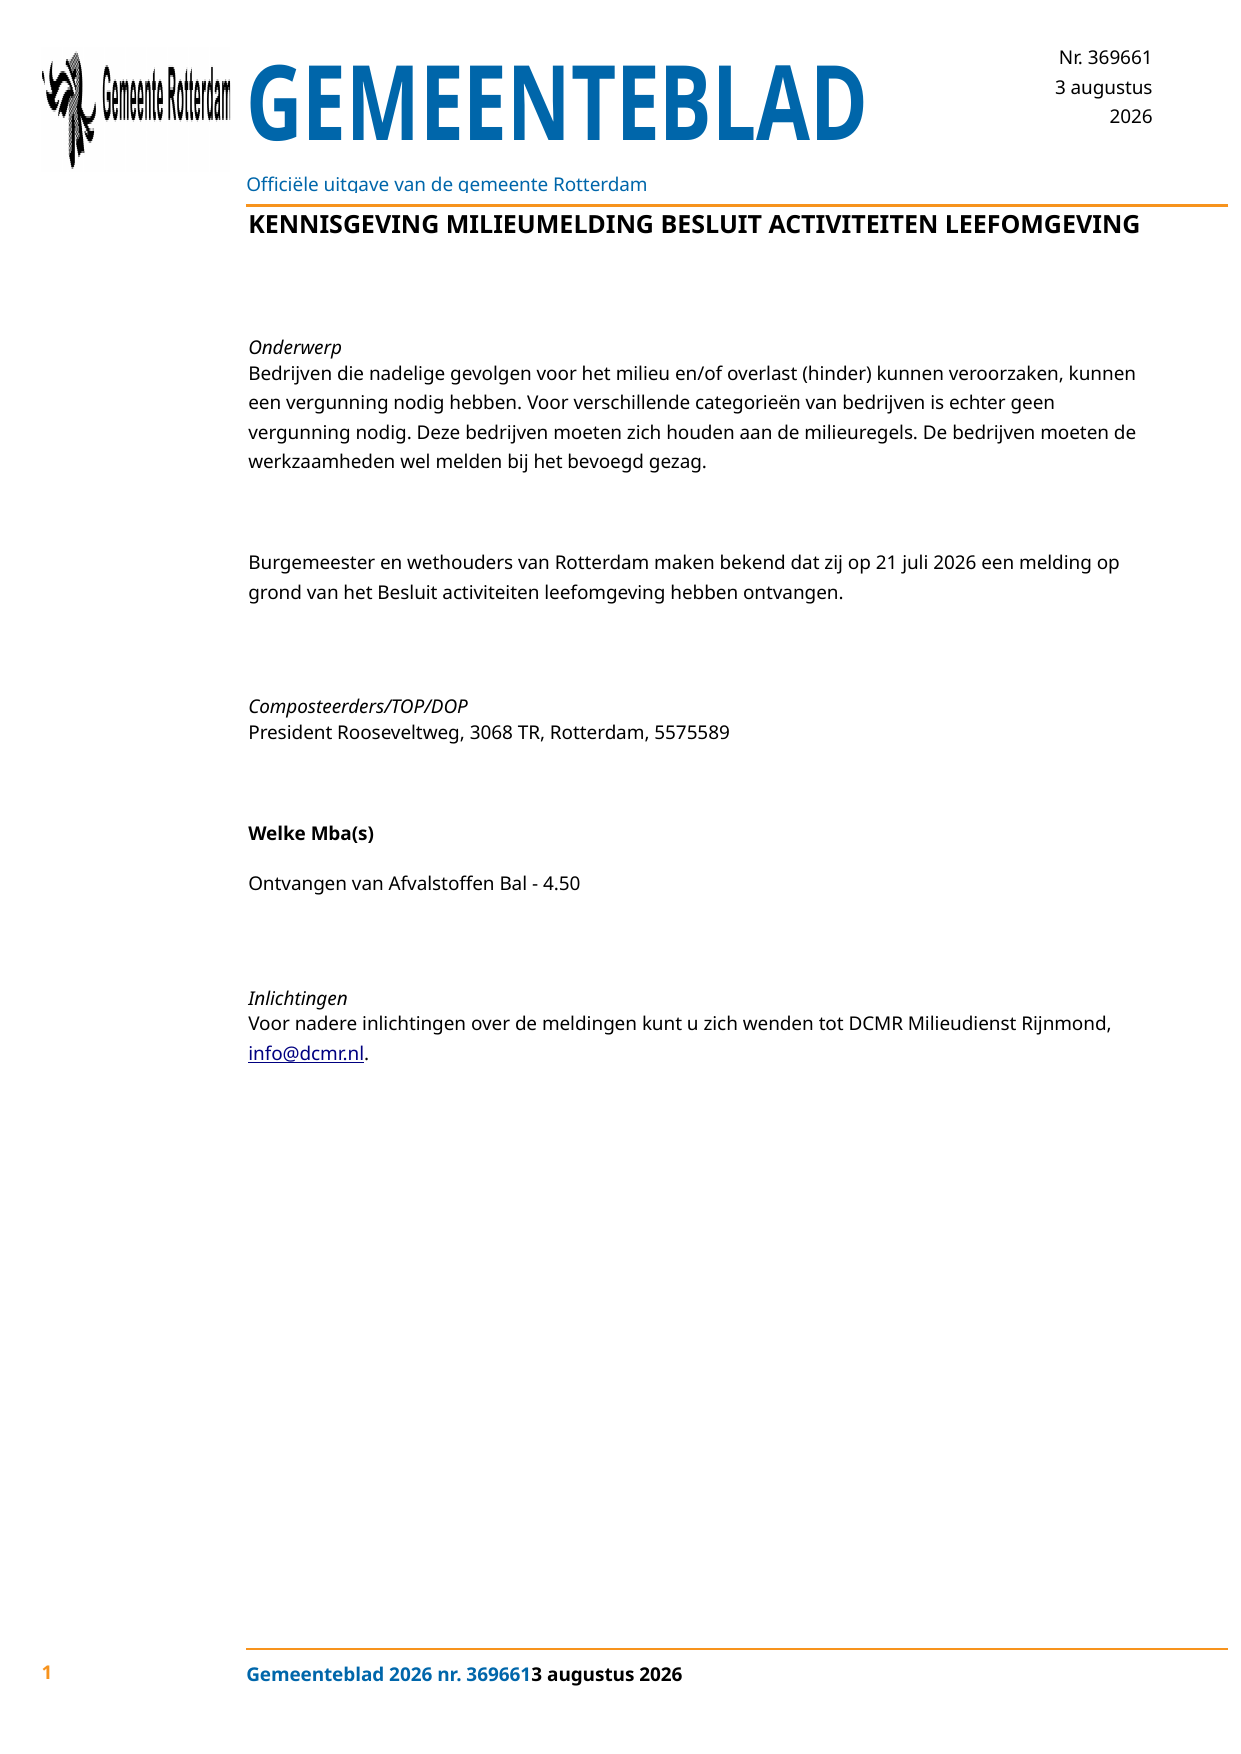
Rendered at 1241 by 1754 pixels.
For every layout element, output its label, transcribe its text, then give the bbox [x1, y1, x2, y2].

text Voor nadere inlichtingen over de meldingen kunt u zich wenden tot DCMR Milieudienst Rijnmond, info@dcmr.nl. [248, 1011, 1152, 1066]
text KENNISGEVING MILIEUMELDING BESLUIT ACTIVITEITEN LEEFOMGEVING [248, 207, 1152, 241]
text Onderwerp [248, 334, 1152, 360]
text Composteerders/TOP/DOP [248, 693, 1152, 719]
text Burgemeester en wethouders van Rotterdam maken bekend dat zij op 21 juli 2026 een melding op grond van het Besluit activiteiten leefomgeving hebben ontvangen. [248, 549, 1152, 605]
text Inlichtingen [248, 985, 1152, 1011]
text Ontvangen van Afvalstoffen Bal - 4.50 [248, 871, 1152, 896]
text Welke Mba(s) [248, 820, 1152, 846]
text Bedrijven die nadelige gevolgen voor het milieu en/of overlast (hinder) kunnen veroorzaken, kunnen een vergunning nodig hebben. Voor verschillende categorieën van bedrijven is echter geen vergunning nodig. Deze bedrijven moeten zich houden aan de milieuregels. De bedrijven moeten de werkzaamheden wel melden bij het bevoegd gezag. [248, 360, 1152, 474]
text President Rooseveltweg, 3068 TR, Rotterdam, 5575589 [248, 719, 1152, 745]
picture [41, 47, 231, 172]
